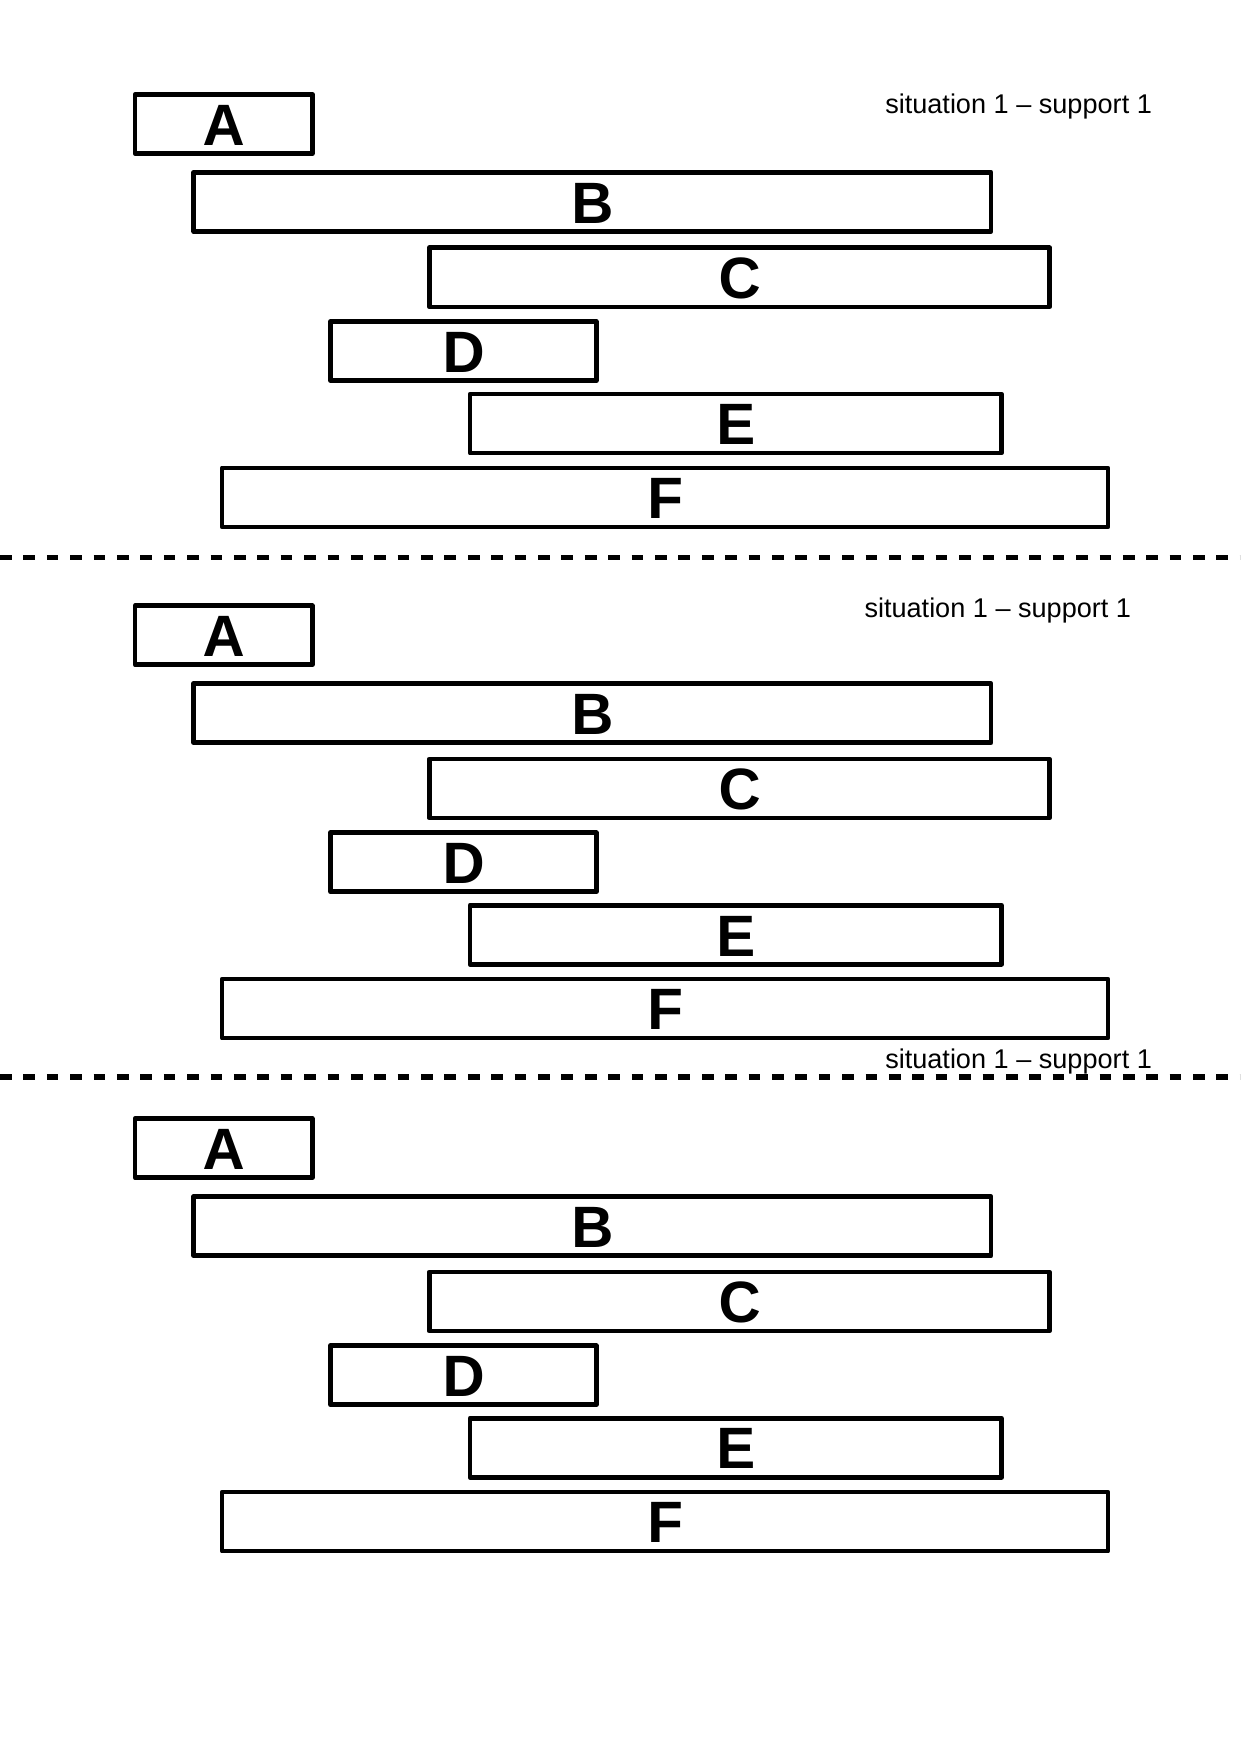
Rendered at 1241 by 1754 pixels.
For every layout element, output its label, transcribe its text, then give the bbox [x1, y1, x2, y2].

text situation 1 – support 1 [88, 88, 1152, 120]
text situation 1 – support 1 [88, 588, 1152, 626]
text situation 1 – support 1 [88, 1043, 1152, 1075]
